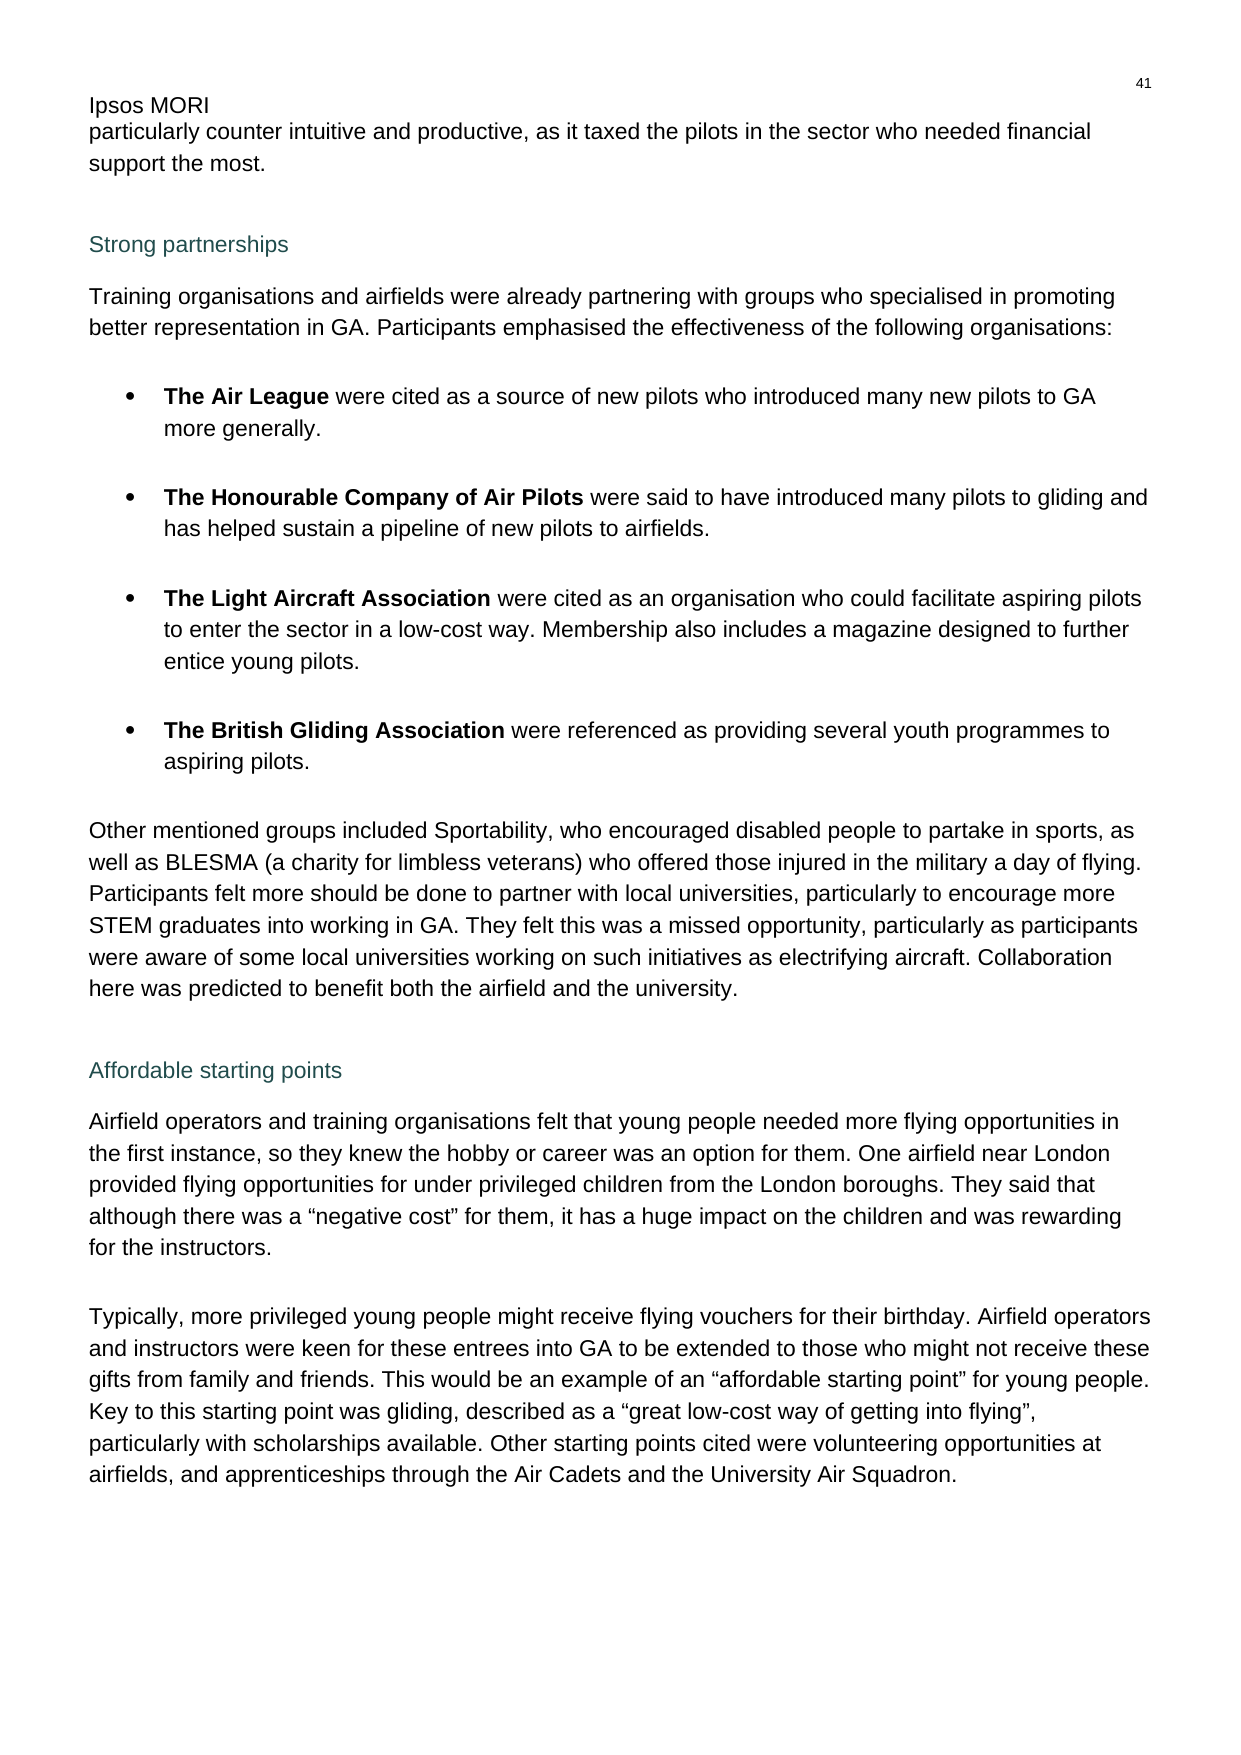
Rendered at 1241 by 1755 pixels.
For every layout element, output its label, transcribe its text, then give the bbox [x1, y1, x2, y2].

list The British Gliding Association were referenced as providing several youth programmes to aspiring pilots. [126, 717, 1152, 774]
subtitle Strong partnerships [89, 231, 1152, 258]
subtitle Affordable starting points [89, 1057, 1152, 1083]
text Typically, more privileged young people might receive flying vouchers for their birthday. Airfield operators and instructors were keen for these entrees into GA to be extended to those who might not receive these gifts from family and friends. This would be an example of an “affordable starting point” for young people. Key to this starting point was gliding, described as a “great low-cost way of getting into flying”, particularly with scholarships available. Other starting points cited were volunteering opportunities at airfields, and apprenticeships through the Air Cadets and the University Air Squadron. [89, 1303, 1152, 1487]
text Training organisations and airfields were already partnering with groups who specialised in promoting better representation in GA. Participants emphasised the effectiveness of the following organisations: [89, 283, 1152, 341]
text Airfield operators and training organisations felt that young people needed more flying opportunities in the first instance, so they knew the hobby or career was an option for them. One airfield near London provided flying opportunities for under privileged children from the London boroughs. They said that although there was a “negative cost” for them, it has a huge impact on the children and was rewarding for the instructors. [89, 1108, 1152, 1261]
text particularly counter intuitive and productive, as it taxed the pilots in the sector who needed financial support the most. [89, 118, 1152, 176]
list The Light Aircraft Association were cited as an organisation who could facilitate aspiring pilots to enter the sector in a low-cost way. Membership also includes a magazine designed to further entice young pilots. [126, 584, 1152, 674]
list The Honourable Company of Air Pilots were said to have introduced many pilots to gliding and has helped sustain a pipeline of new pilots to airfields. [126, 484, 1152, 542]
list The Air League were cited as a source of new pilots who introduced many new pilots to GA more generally. [126, 383, 1152, 441]
text Other mentioned groups included Sportability, who encouraged disabled people to partake in sports, as well as BLESMA (a charity for limbless veterans) who offered those injured in the military a day of flying. Participants felt more should be done to partner with local universities, particularly to encourage more STEM graduates into working in GA. They felt this was a missed opportunity, particularly as participants were aware of some local universities working on such initiatives as electrifying aircraft. Collaboration here was predicted to benefit both the airfield and the university. [89, 817, 1152, 1001]
